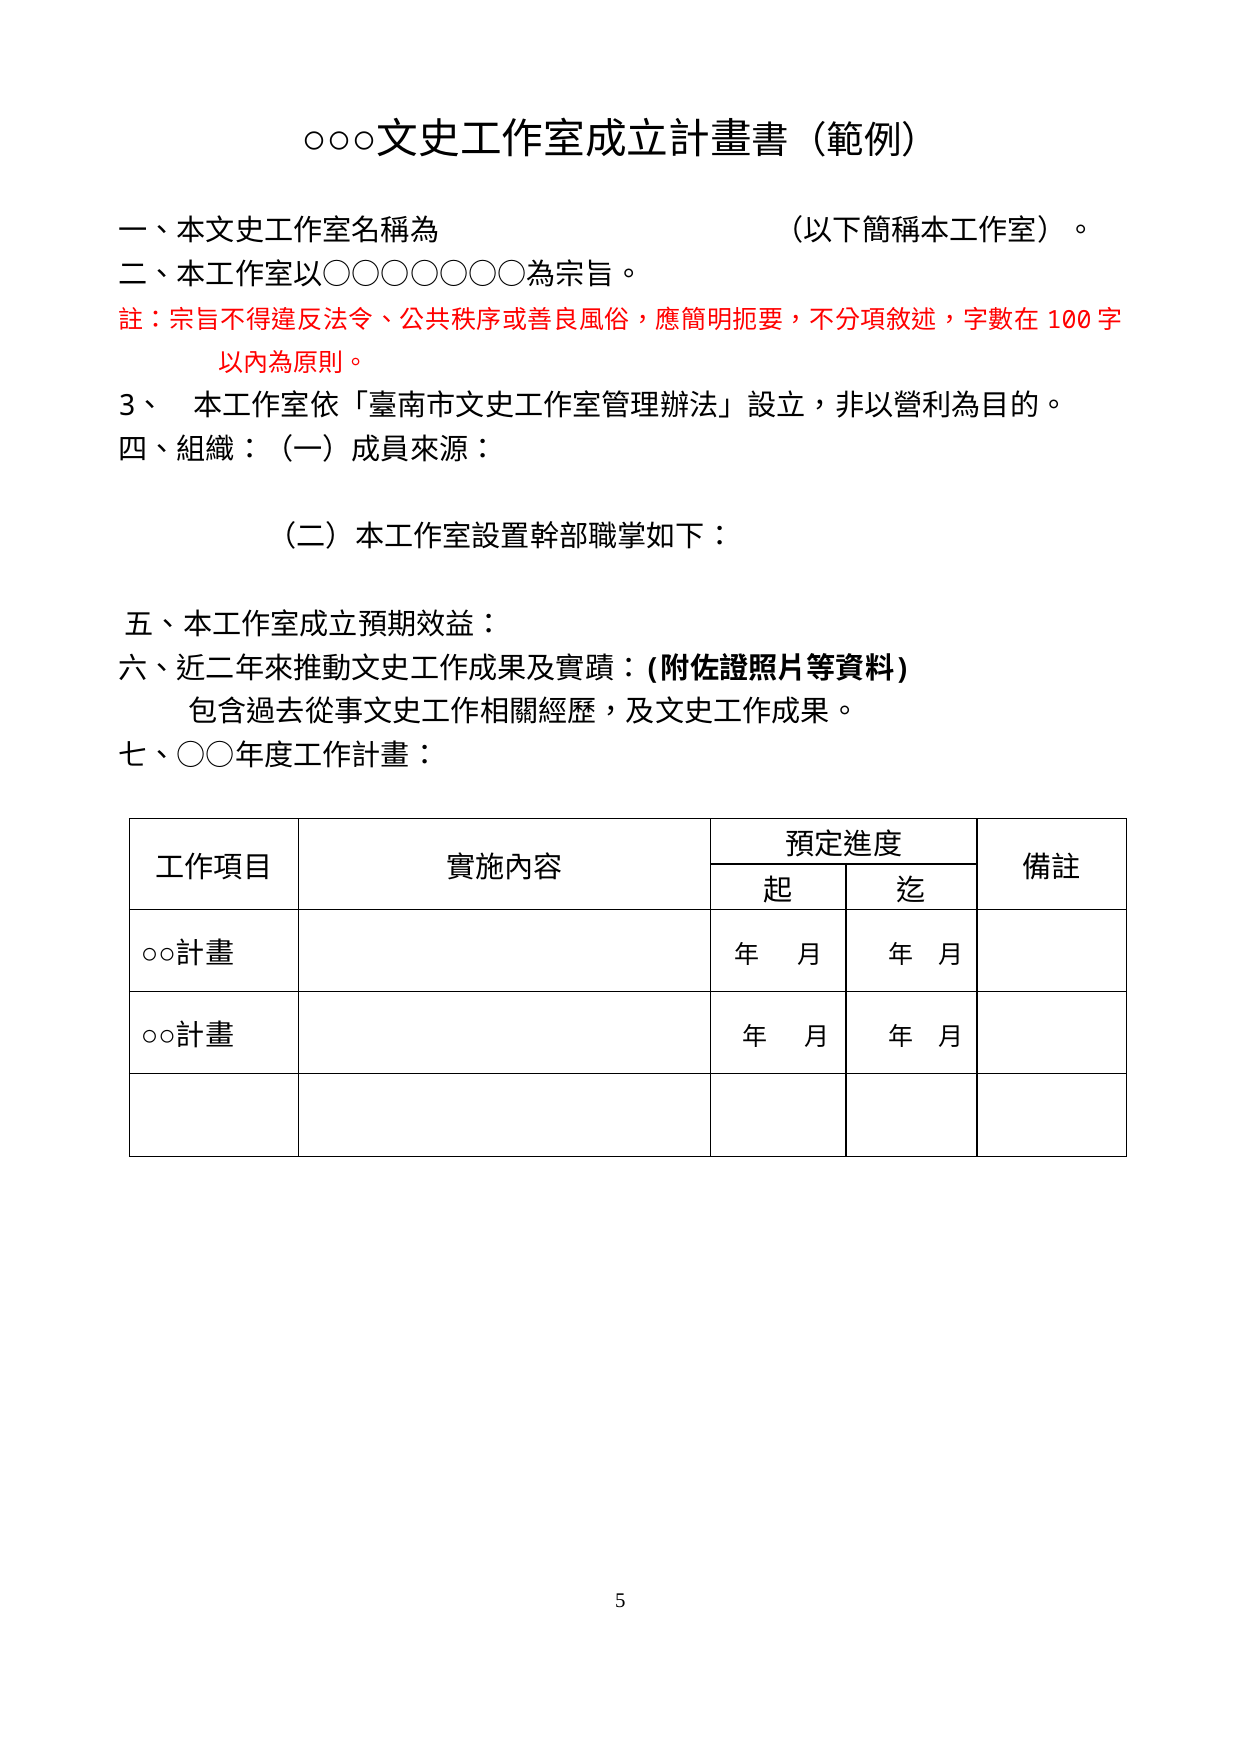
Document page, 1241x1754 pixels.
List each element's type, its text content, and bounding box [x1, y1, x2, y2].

table_cell [299, 992, 710, 1073]
text 包含過去從事文史工作相關經歷，及文史工作成果。 [118, 687, 1122, 731]
text 註：宗旨不得違反法令、公共秩序或善良風俗，應簡明扼要，不分項敘述，字數在100字以內為原則。 [118, 293, 1122, 381]
table_header 預定進度 [711, 819, 976, 863]
text 七、○○年度工作計畫： [118, 731, 1122, 774]
table_cell 年 月 [711, 910, 845, 991]
text 五、本工作室成立預期效益： [124, 599, 1122, 643]
text （二）本工作室設置幹部職掌如下： [118, 512, 1122, 556]
table_cell 起 [711, 865, 845, 909]
table_cell [711, 1074, 845, 1156]
text 一、本文史工作室名稱為 （以下簡稱本工作室）。 [118, 206, 1122, 249]
list 本工作室依「臺南市文史工作室管理辦法」設立，非以營利為目的。 [118, 381, 1122, 424]
table_cell 年 月 [711, 992, 845, 1073]
table_cell [978, 1074, 1126, 1156]
table_cell ○○計畫 [130, 910, 298, 991]
table_cell [130, 1074, 298, 1156]
table_header 工作項目 [130, 819, 298, 909]
text 二、本工作室以○○○○○○○為宗旨。 [118, 249, 1122, 293]
table_cell [978, 910, 1126, 991]
table_cell [847, 1074, 976, 1156]
table_cell [299, 910, 710, 991]
text 六、近二年來推動文史工作成果及實蹟：(附佐證照片等資料) [118, 643, 1122, 687]
table_cell [978, 992, 1126, 1073]
table_cell 迄 [847, 865, 976, 909]
text 四、組織：（一）成員來源： [118, 424, 1122, 468]
table_header 實施內容 [299, 819, 710, 909]
table_header 備註 [978, 819, 1126, 909]
table_cell 年 月 [847, 992, 976, 1073]
table_cell 年 月 [847, 910, 976, 991]
text ○○○文史工作室成立計畫書（範例） [118, 118, 1122, 162]
table_cell [299, 1074, 710, 1156]
table_cell ○○計畫 [130, 992, 298, 1073]
